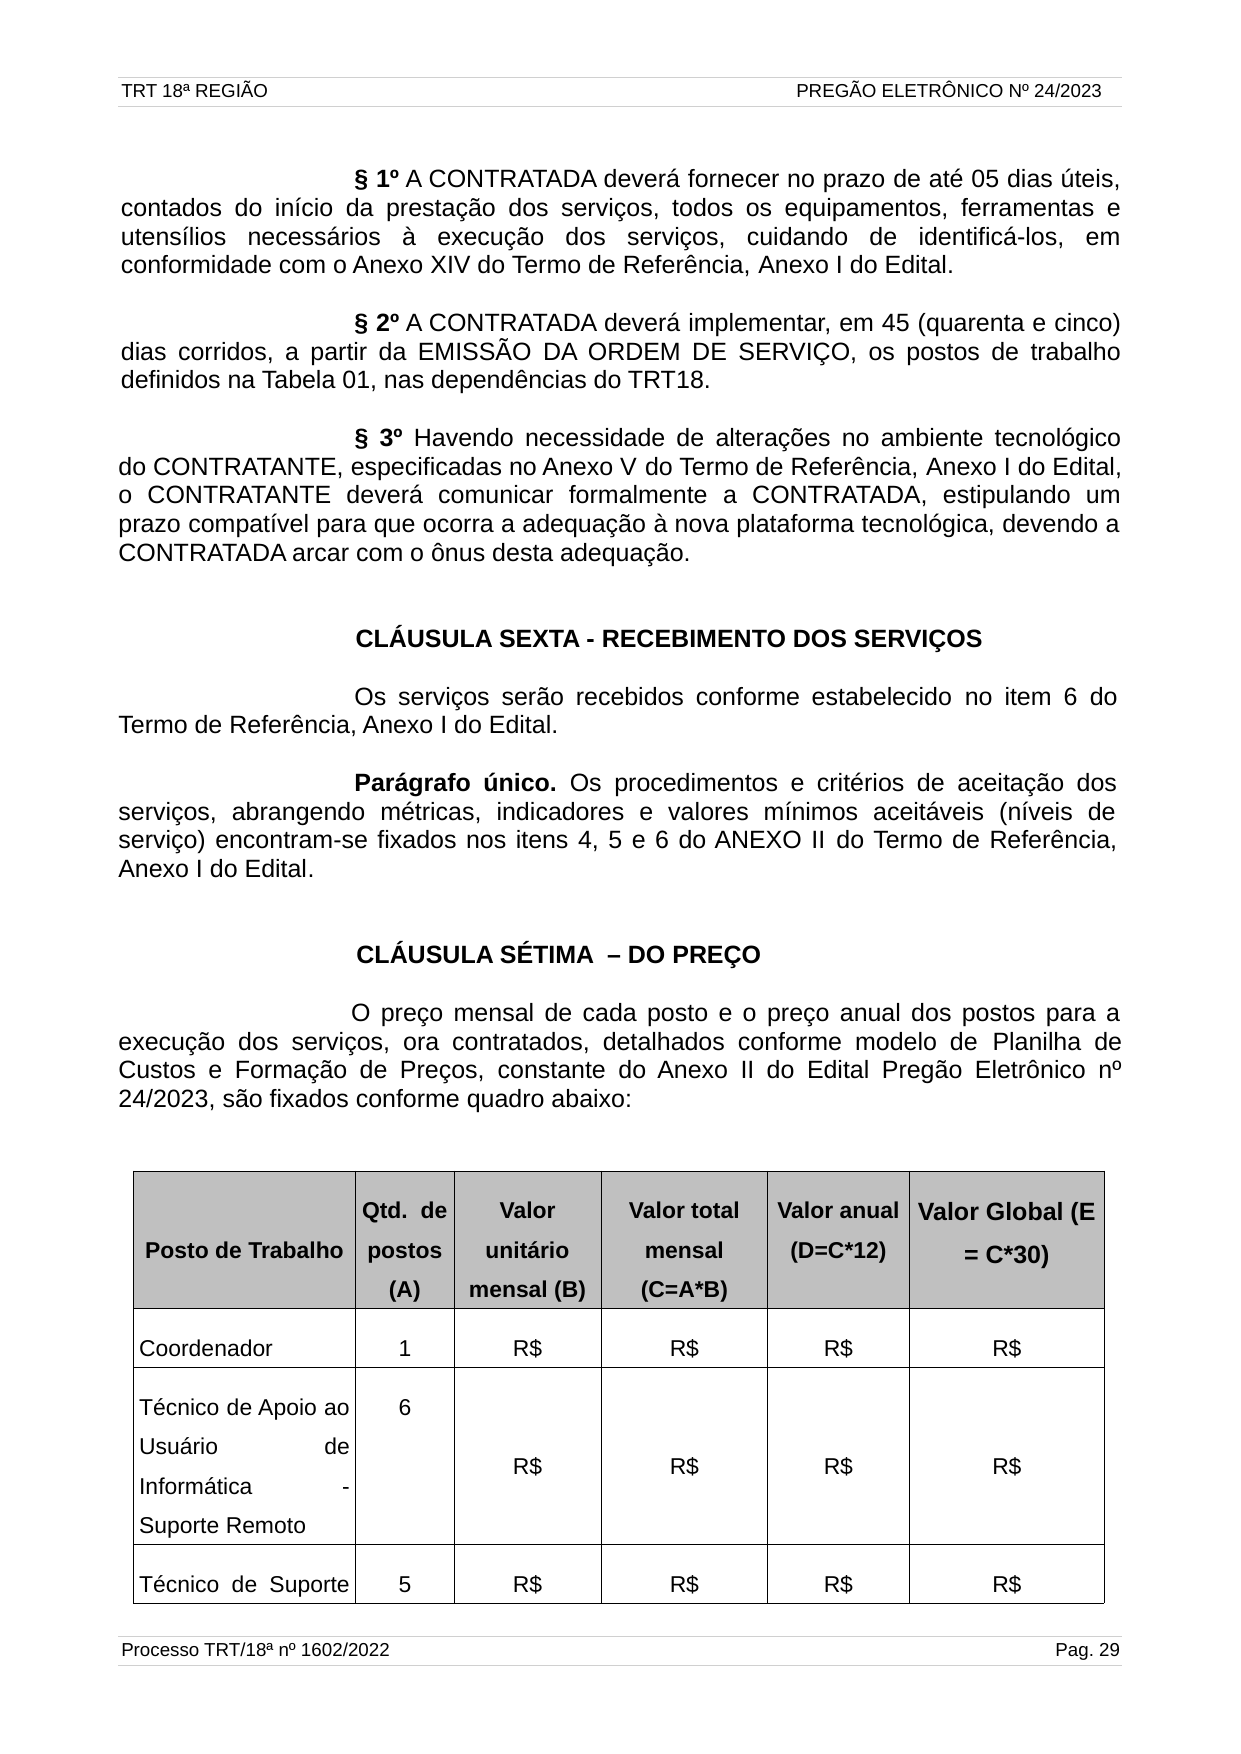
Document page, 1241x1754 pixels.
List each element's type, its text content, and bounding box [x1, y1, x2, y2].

table_cell 6 [356, 1368, 454, 1544]
text CLÁUSULA SÉTIMA – DO PREÇO [118, 941, 1122, 969]
table_cell R$ [455, 1309, 601, 1367]
table_cell 5 [356, 1545, 454, 1603]
table_cell R$ [602, 1368, 767, 1544]
table_header Valor anual (D=C*12) [768, 1172, 909, 1308]
table_cell 1 [356, 1309, 454, 1367]
text § 2º A CONTRATADA deverá implementar, em 45 (quarenta e cinco) dias corridos, a partir da EMISSÃO DA ORDEM DE SERVIÇO, os postos de trabalho definidos na Tabela 01, nas dependências do TRT18. [121, 308, 1122, 394]
table_cell R$ [910, 1309, 1104, 1367]
table_cell R$ [768, 1309, 909, 1367]
table_cell R$ [455, 1545, 601, 1603]
table_header Valor total mensal (C=A*B) [602, 1172, 767, 1308]
table_cell R$ [768, 1368, 909, 1544]
text § 1º A CONTRATADA deverá fornecer no prazo de até 05 dias úteis, contados do início da prestação dos serviços, todos os equipamentos, ferramentas e utensílios necessários à execução dos serviços, cuidando de identificá-los, em conformidade com o Anexo XIV do Termo de Referência, Anexo I do Edital. [121, 164, 1122, 279]
table_cell R$ [910, 1368, 1104, 1544]
table_cell R$ [602, 1309, 767, 1367]
table_header Posto de Trabalho [134, 1172, 355, 1308]
table_cell R$ [455, 1368, 601, 1544]
text § 3º Havendo necessidade de alterações no ambiente tecnológico do CONTRATANTE, especificadas no Anexo V do Termo de Referência, Anexo I do Edital, o CONTRATANTE deverá comunicar formalmente a CONTRATADA, estipulando um prazo compatível para que ocorra a adequação à nova plataforma tecnológica, devendo a CONTRATADA arcar com o ônus desta adequação. [118, 423, 1122, 567]
text O preço mensal de cada posto e o preço anual dos postos para a execução dos serviços, ora contratados, detalhados conforme modelo de Planilha de Custos e Formação de Preços, constante do Anexo II do Edital Pregão Eletrônico nº 24/2023, são fixados conforme quadro abaixo: [118, 998, 1122, 1113]
table_cell Técnico de Apoio ao Usuário de Informática - Suporte Remoto [134, 1368, 355, 1544]
table_header Qtd. de postos (A) [356, 1172, 454, 1308]
table_cell R$ [910, 1545, 1104, 1603]
table_cell R$ [768, 1545, 909, 1603]
table_cell R$ [602, 1545, 767, 1603]
text Os serviços serão recebidos conforme estabelecido no item 6 do Termo de Referência, Anexo I do Edital. [118, 682, 1117, 739]
text Parágrafo único. Os procedimentos e critérios de aceitação dos serviços, abrangendo métricas, indicadores e valores mínimos aceitáveis (níveis de serviço) encontram-se fixados nos itens 4, 5 e 6 do ANEXO II do Termo de Referência, Anexo I do Edital. [118, 768, 1117, 883]
table_header Valor unitário mensal (B) [455, 1172, 601, 1308]
table_header Valor Global (E = C*30) [910, 1172, 1104, 1308]
text CLÁUSULA SEXTA - RECEBIMENTO DOS SERVIÇOS [118, 624, 1122, 653]
table_cell Coordenador [134, 1309, 355, 1367]
table_cell Técnico de Suporte [134, 1545, 355, 1603]
